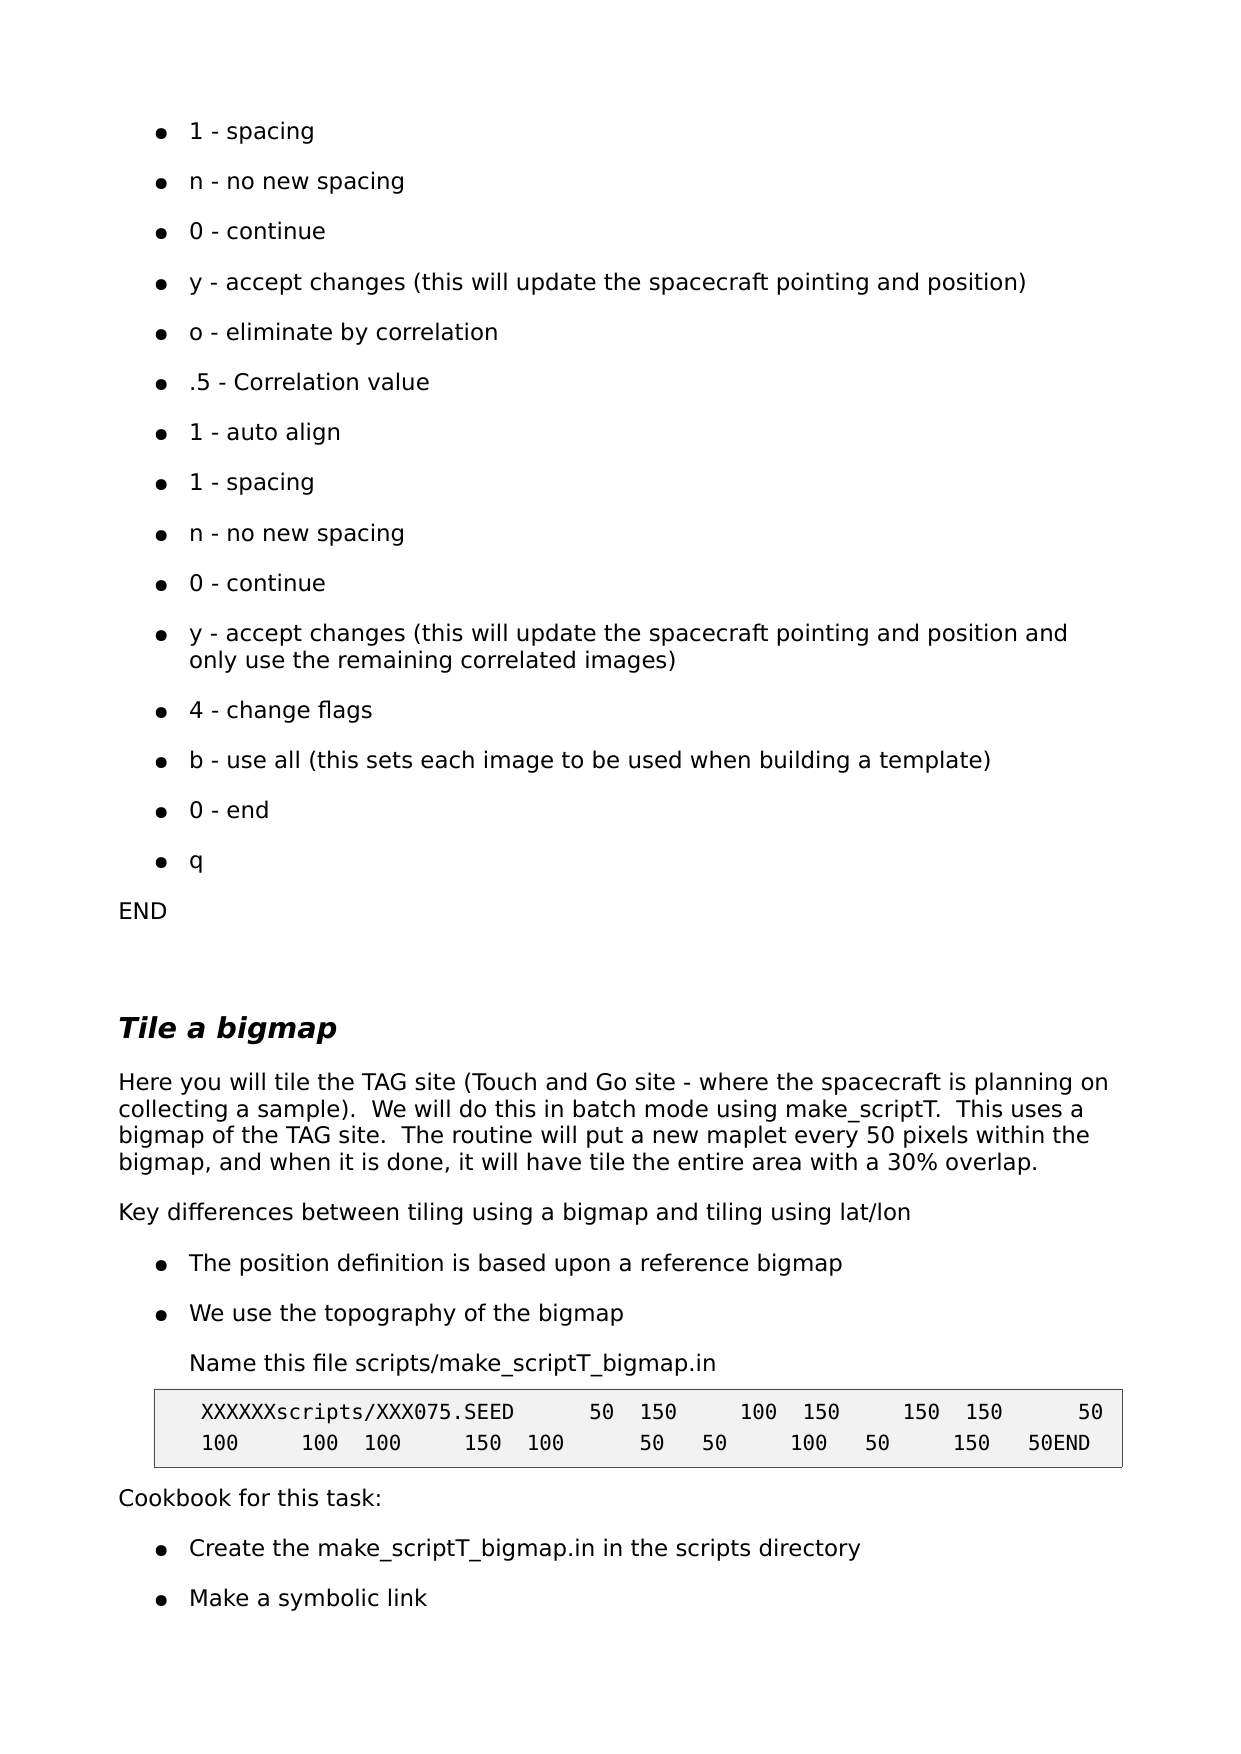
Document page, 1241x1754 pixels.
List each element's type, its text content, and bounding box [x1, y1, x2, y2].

list 0 - continue [153, 570, 1122, 597]
list n - no new spacing [153, 168, 1122, 195]
list Make a symbolic link [153, 1585, 1122, 1612]
list Create the make_scriptT_bigmap.in in the scripts directory [153, 1535, 1122, 1562]
list .5 - Correlation value [153, 369, 1122, 396]
list 1 - auto align [153, 419, 1122, 446]
list y - accept changes (this will update the spacecraft pointing and position and only use the remaining correlated images) [153, 620, 1122, 673]
list b - use all (this sets each image to be used when building a template) [153, 747, 1122, 774]
list 1 - spacing [153, 469, 1122, 496]
list 0 - end [153, 797, 1122, 824]
list The position definition is based upon a reference bigmap [153, 1250, 1122, 1276]
list o - eliminate by correlation [153, 319, 1122, 346]
list n - no new spacing [153, 520, 1122, 546]
text Cookbook for this task: [118, 1485, 1122, 1511]
list q [153, 848, 1122, 874]
text Key differences between tiling using a bigmap and tiling using lat/lon [118, 1199, 1122, 1226]
list Name this file scripts/make_scriptT_bigmap.in [153, 1350, 1122, 1377]
list 4 - change flags [153, 697, 1122, 724]
list 1 - spacing [153, 118, 1122, 145]
list 0 - continue [153, 218, 1122, 245]
text END [118, 898, 1122, 924]
list y - accept changes (this will update the spacecraft pointing and position) [153, 269, 1122, 295]
text Here you will tile the TAG site (Touch and Go site - where the spacecraft is planning on collecting a sample). We will do this in batch mode using make_scriptT. This uses a bigmap of the TAG site. The routine will put a new maplet every 50 pixels within the bigmap, and when it is done, it will have tile the entire area with a 30% overlap. [118, 1069, 1122, 1176]
list We use the topography of the bigmap [153, 1300, 1122, 1327]
subtitle Tile a bigmap [118, 1012, 1122, 1045]
list XXXXXXscripts/XXX075.SEED 50 150 100 150 150 150 50 100 100 100 150 100 50 50 100 50 150 50END [155, 1390, 1122, 1467]
